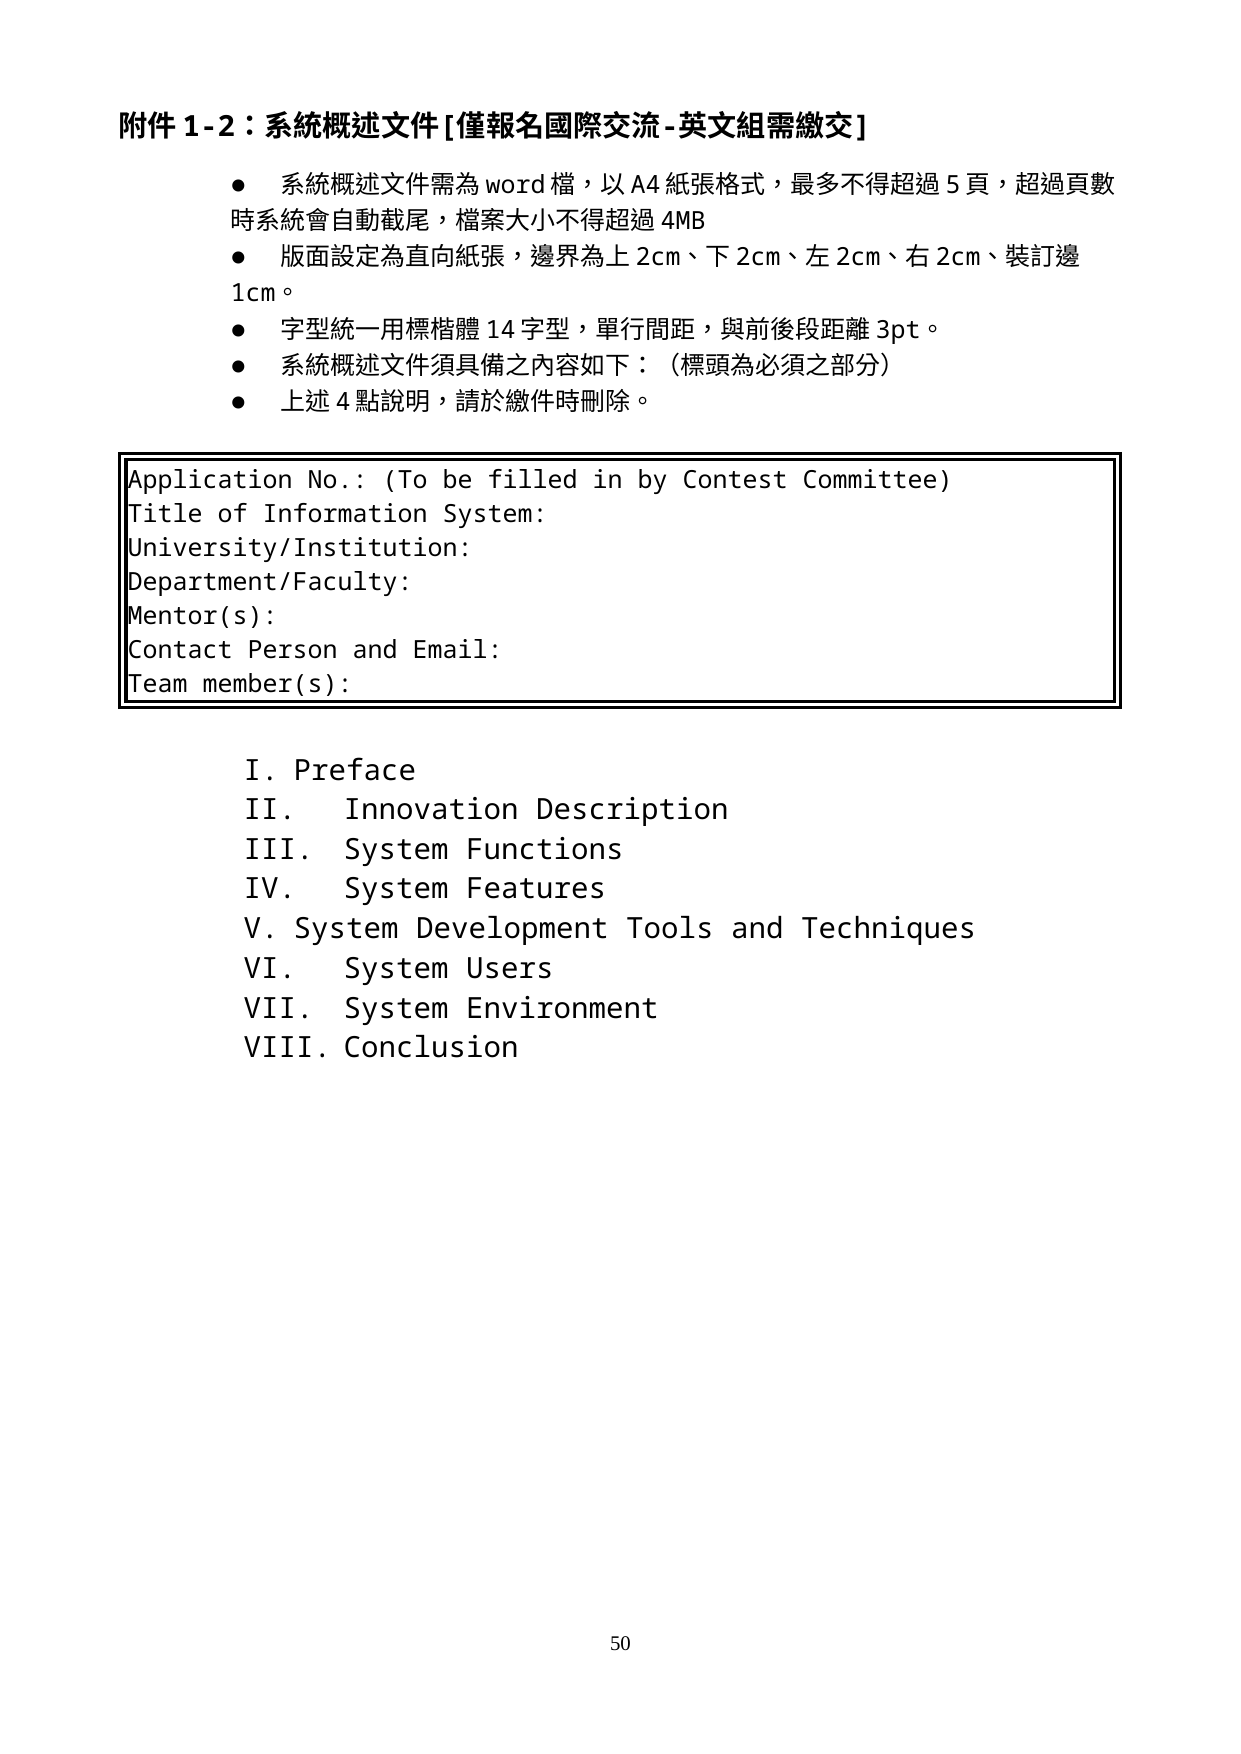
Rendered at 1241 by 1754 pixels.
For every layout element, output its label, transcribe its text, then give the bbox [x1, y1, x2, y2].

text Team member(s): [121, 656, 1119, 706]
list 版面設定為直向紙張，邊界為上2cm、下2cm、左2cm、右2cm、裝訂邊1cm。 [230, 237, 1122, 309]
list 系統概述文件需為word檔，以A4紙張格式，最多不得超過5頁，超過頁數時系統會自動截尾，檔案大小不得超過4MB [230, 164, 1122, 237]
list System Features [243, 868, 1122, 907]
list System Users [243, 947, 1122, 987]
text Title of Information System: [128, 486, 1113, 520]
text 附件1-2：系統概述文件[僅報名國際交流-英文組需繳交] [118, 103, 1122, 145]
text Department/Faculty: [128, 554, 1113, 588]
list 系統概述文件須具備之內容如下：（標頭為必須之部分） [230, 345, 1122, 382]
list 上述4點說明，請於繳件時刪除。 [230, 382, 1122, 418]
list System Development Tools and Techniques [243, 907, 1122, 947]
list Conclusion [243, 1027, 1122, 1066]
text University/Institution: [128, 520, 1113, 554]
list System Functions [243, 828, 1122, 868]
list System Environment [243, 987, 1122, 1027]
list Preface [243, 749, 1122, 788]
list 字型統一用標楷體14字型，單行間距，與前後段距離3pt。 [230, 309, 1122, 345]
text Mentor(s): [128, 588, 1113, 622]
list Innovation Description [243, 788, 1122, 828]
text Application No.: (To be filled in by Contest Committee) [121, 455, 1119, 486]
text Contact Person and Email: [128, 622, 1113, 656]
